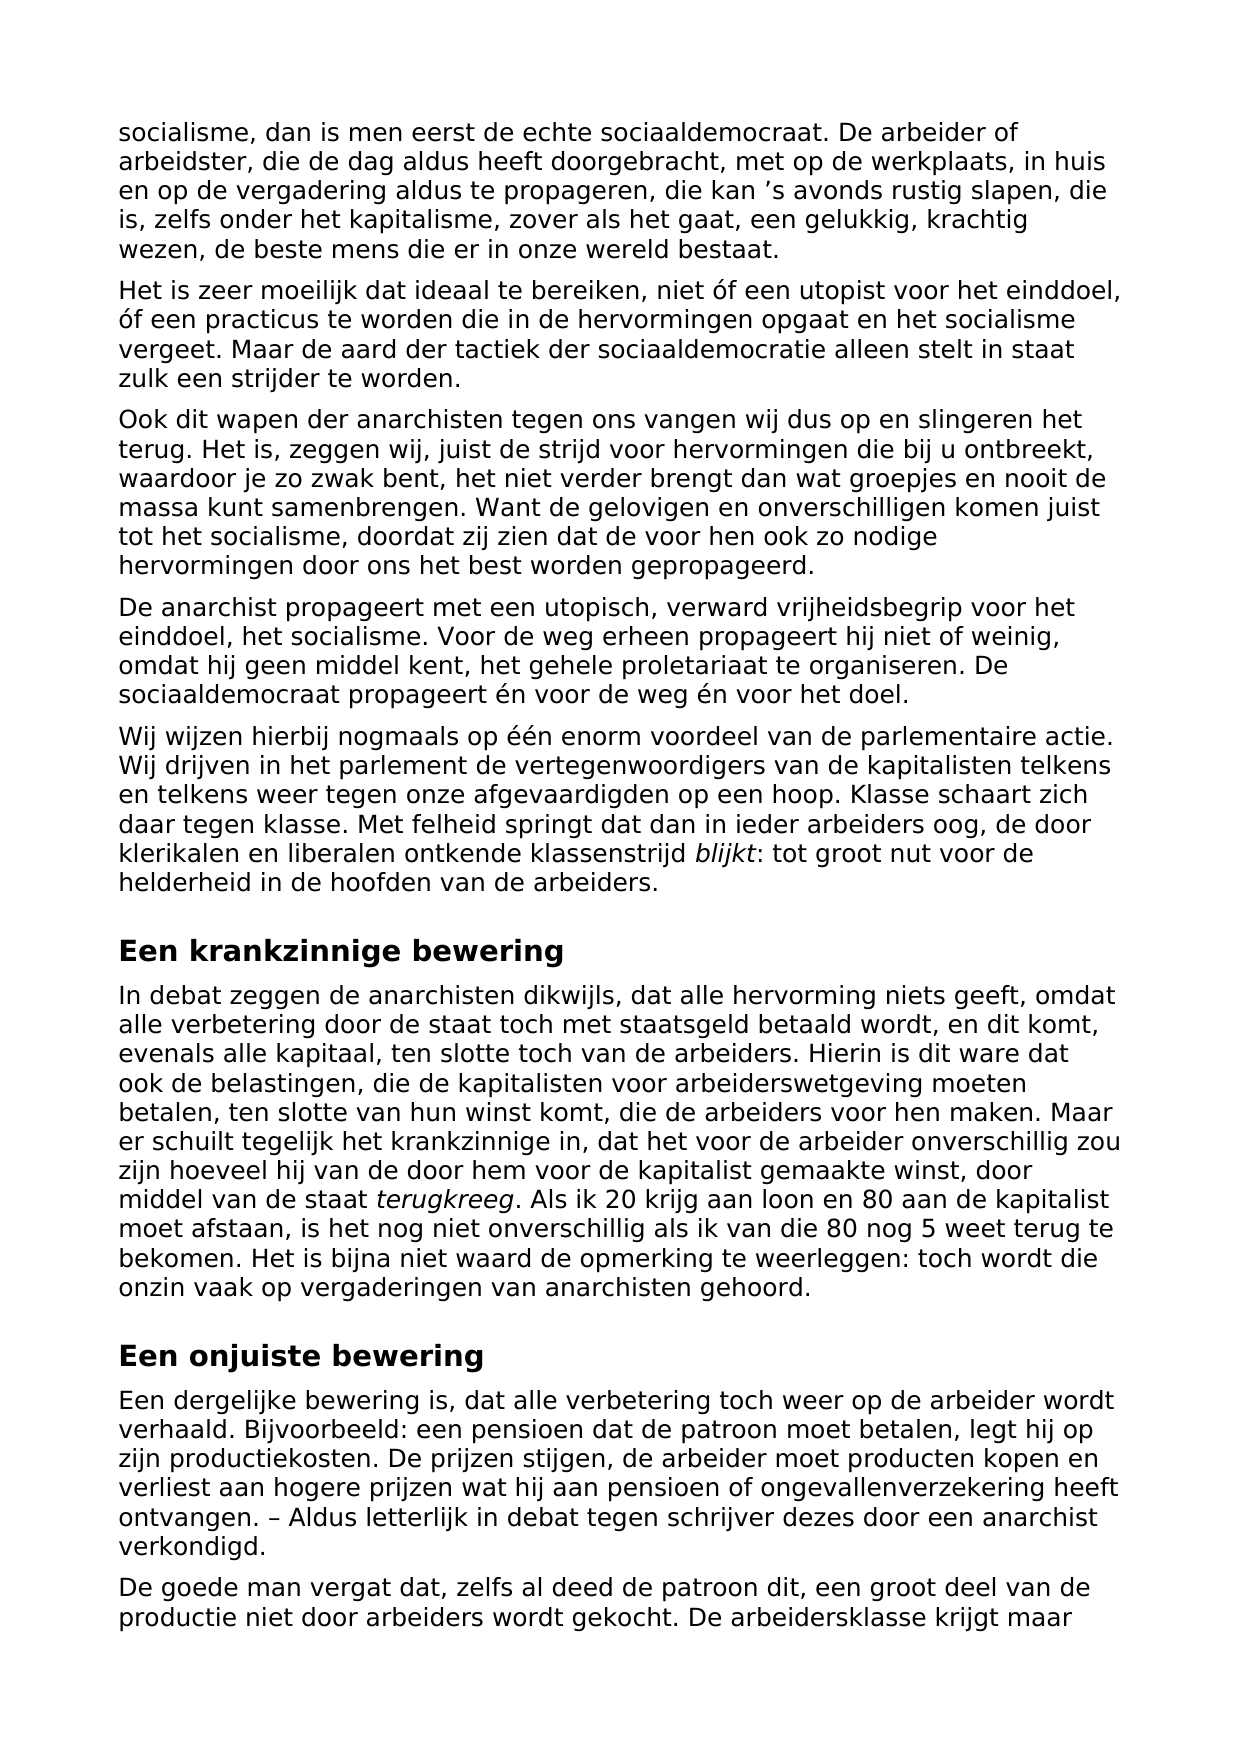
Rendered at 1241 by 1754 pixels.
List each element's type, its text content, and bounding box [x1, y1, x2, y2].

subtitle Een onjuiste bewering [118, 1339, 1122, 1373]
text De goede man vergat dat, zelfs al deed de patroon dit, een groot deel van de productie niet door arbeiders wordt gekocht. De arbeidersklasse krijgt maar [118, 1573, 1122, 1632]
text Ook dit wapen der anarchisten tegen ons vangen wij dus op en slingeren het terug. Het is, zeggen wij, juist de strijd voor hervormingen die bij u ontbreekt, waardoor je zo zwak bent, het niet verder brengt dan wat groepjes en nooit de massa kunt samenbrengen. Want de gelovigen en onverschilligen komen juist tot het socialisme, doordat zij zien dat de voor hen ook zo nodige hervormingen door ons het best worden gepropageerd. [118, 406, 1122, 581]
text Wij wijzen hierbij nogmaals op één enorm voordeel van de parlementaire actie. Wij drijven in het parlement de vertegenwoordigers van de kapitalisten telkens en telkens weer tegen onze afgevaardigden op een hoop. Klasse schaart zich daar tegen klasse. Met felheid springt dat dan in ieder arbeiders oog, de door klerikalen en liberalen ontkende klassenstrijd blijkt: tot groot nut voor de helderheid in de hoofden van de arbeiders. [118, 722, 1122, 897]
text In debat zeggen de anarchisten dikwijls, dat alle hervorming niets geeft, omdat alle verbetering door de staat toch met staatsgeld betaald wordt, en dit komt, evenals alle kapitaal, ten slotte toch van de arbeiders. Hierin is dit ware dat ook de belastingen, die de kapitalisten voor arbeiderswetgeving moeten betalen, ten slotte van hun winst komt, die de arbeiders voor hen maken. Maar er schuilt tegelijk het krankzinnige in, dat het voor de arbeider onverschillig zou zijn hoeveel hij van de door hem voor de kapitalist gemaakte winst, door middel van de staat terugkreeg. Als ik 20 krijg aan loon en 80 aan de kapitalist moet afstaan, is het nog niet onverschillig als ik van die 80 nog 5 weet terug te bekomen. Het is bijna niet waard de opmerking te weerleggen: toch wordt die onzin vaak op vergaderingen van anarchisten gehoord. [118, 981, 1122, 1302]
text Een dergelijke bewering is, dat alle verbetering toch weer op de arbeider wordt verhaald. Bijvoorbeeld: een pensioen dat de patroon moet betalen, legt hij op zijn productiekosten. De prijzen stijgen, de arbeider moet producten kopen en verliest aan hogere prijzen wat hij aan pensioen of ongevallenverzekering heeft ontvangen. – Aldus letterlijk in debat tegen schrijver dezes door een anarchist verkondigd. [118, 1386, 1122, 1561]
text socialisme, dan is men eerst de echte sociaaldemocraat. De arbeider of arbeidster, die de dag aldus heeft doorgebracht, met op de werkplaats, in huis en op de vergadering aldus te propageren, die kan ’s avonds rustig slapen, die is, zelfs onder het kapitalisme, zover als het gaat, een gelukkig, krachtig wezen, de beste mens die er in onze wereld bestaat. [118, 118, 1122, 264]
subtitle Een krankzinnige bewering [118, 935, 1122, 969]
text Het is zeer moeilijk dat ideaal te bereiken, niet óf een utopist voor het einddoel, óf een practicus te worden die in de hervormingen opgaat en het socialisme vergeet. Maar de aard der tactiek der sociaaldemocratie alleen stelt in staat zulk een strijder te worden. [118, 276, 1122, 393]
text De anarchist propageert met een utopisch, verward vrijheidsbegrip voor het einddoel, het socialisme. Voor de weg erheen propageert hij niet of weinig, omdat hij geen middel kent, het gehele proletariaat te organiseren. De sociaaldemocraat propageert én voor de weg én voor het doel. [118, 593, 1122, 710]
